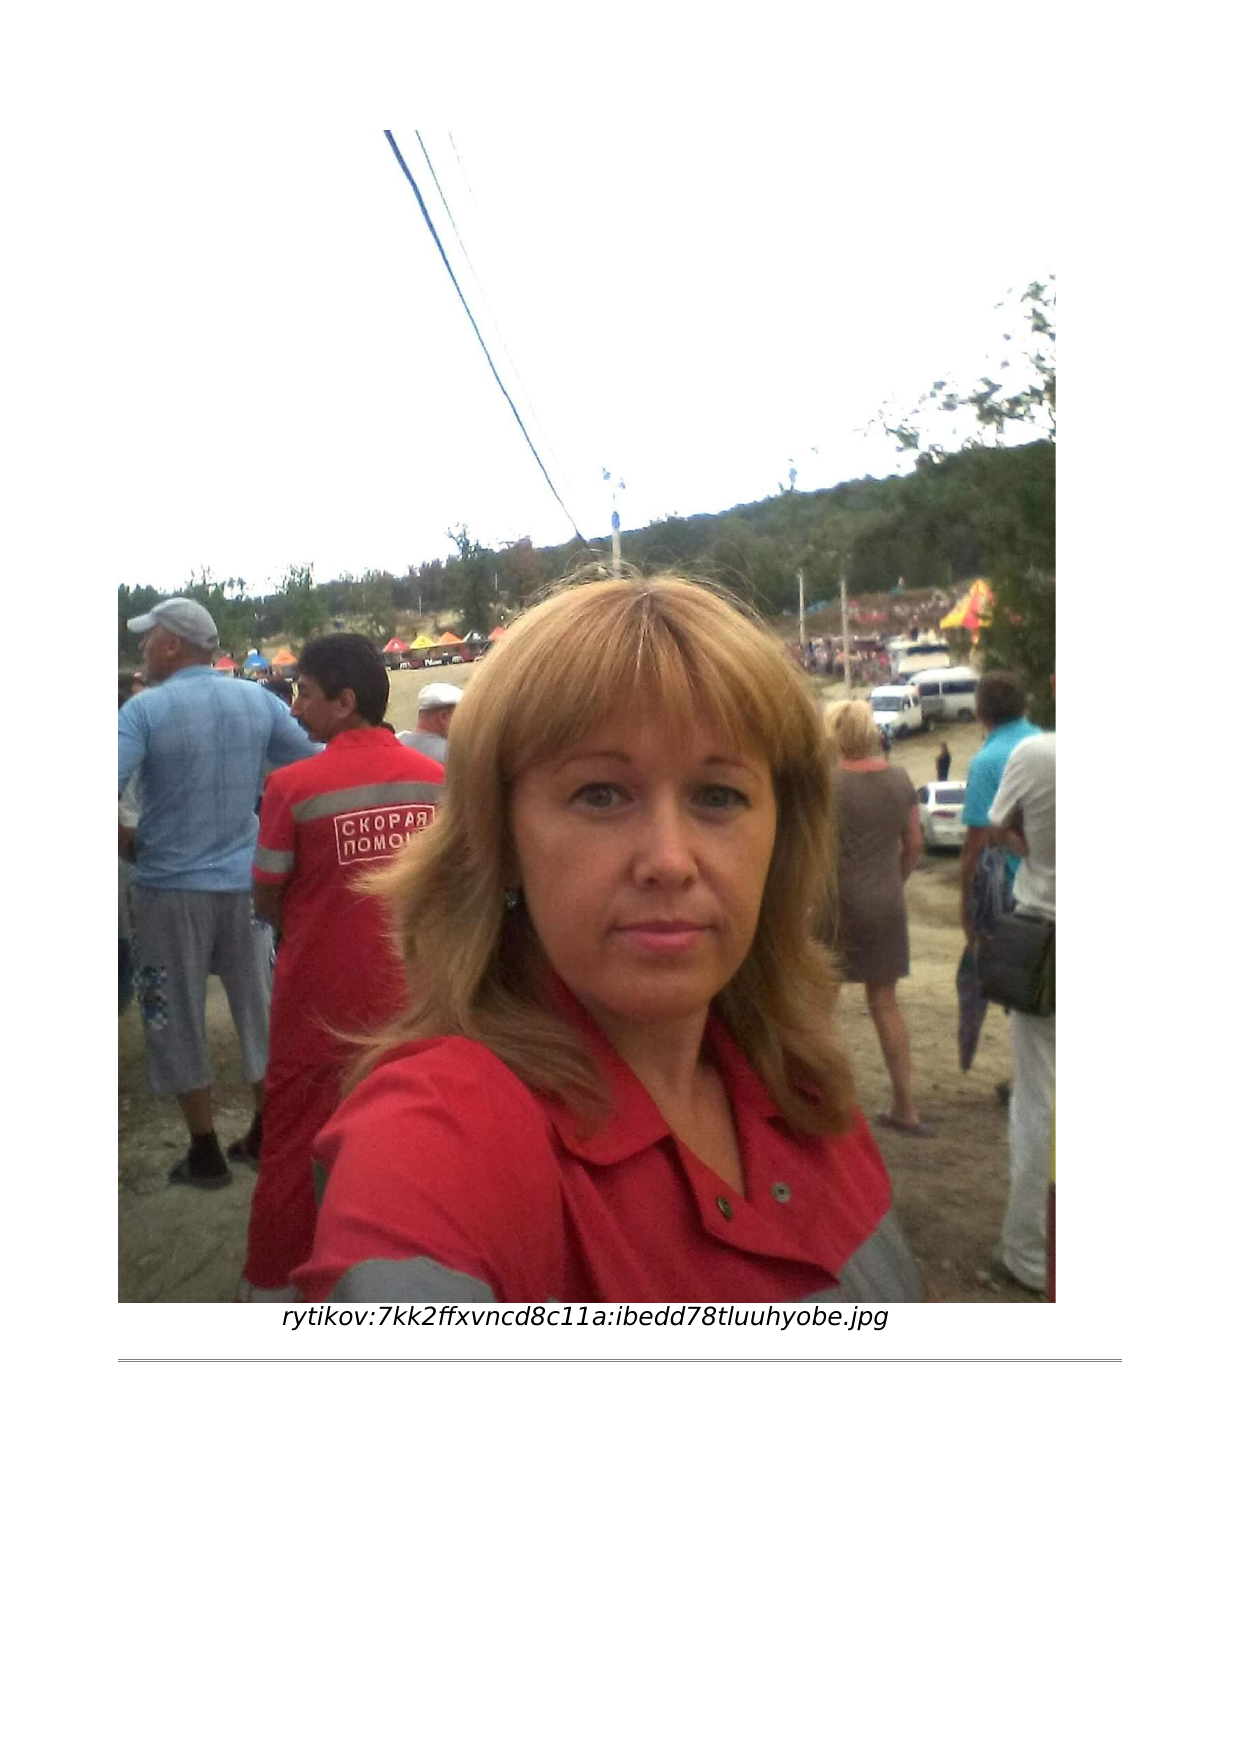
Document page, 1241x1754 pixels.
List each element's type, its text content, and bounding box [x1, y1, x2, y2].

text rytikov:7kk2ffxvncd8c11a:ibedd78tluuhyobe.jpg [118, 1303, 1056, 1332]
picture [118, 130, 1056, 1303]
